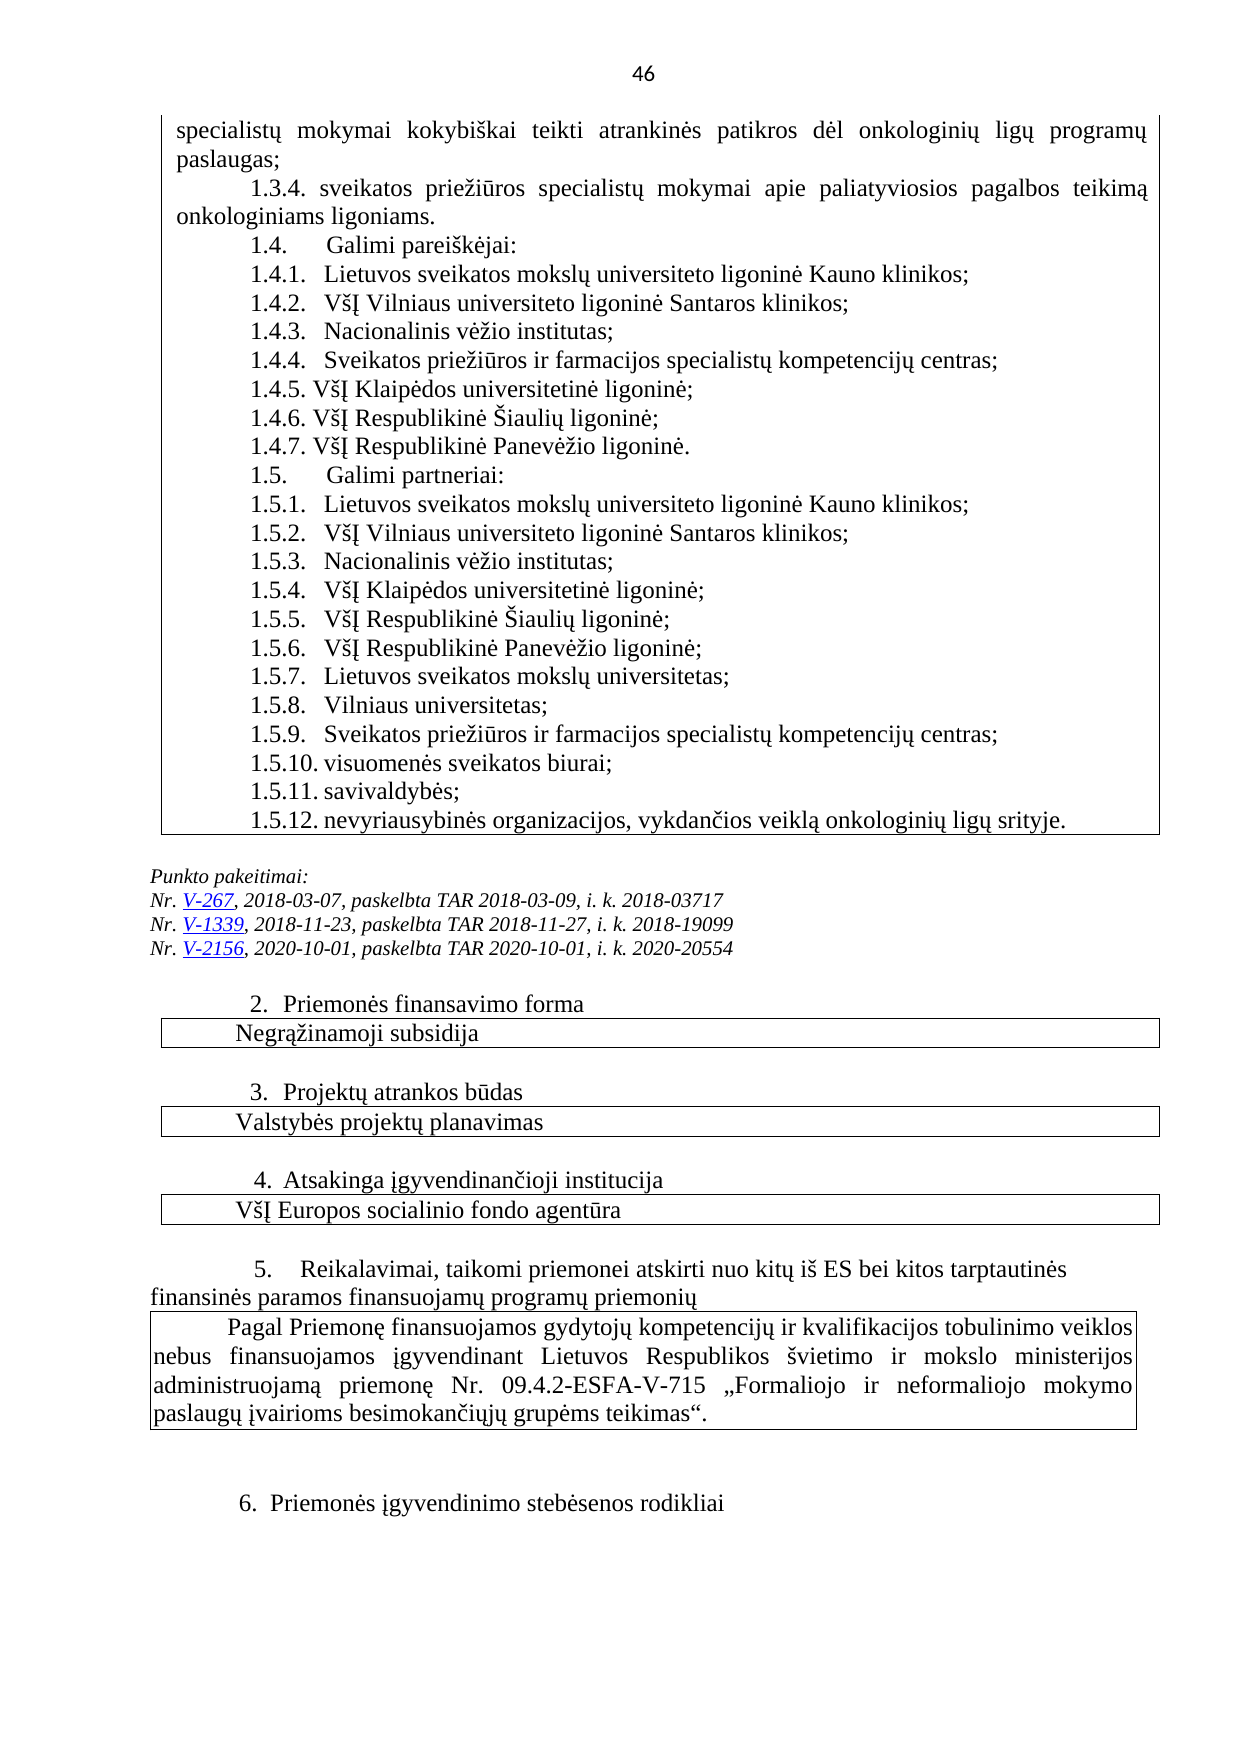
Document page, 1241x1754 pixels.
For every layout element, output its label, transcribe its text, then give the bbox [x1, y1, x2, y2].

table_cell specialistų mokymai kokybiškai teikti atrankinės patikros dėl onkologinių ligų programų paslaugas; 1.3.4. sveikatos priežiūros specialistų mokymai apie paliatyviosios pagalbos teikimą onkologiniams ligoniams. [162, 115, 1159, 230]
text 2. Priemonės finansavimo forma [217, 989, 1137, 1017]
text Nr. V-267, 2018-03-07, paskelbta TAR 2018-03-09, i. k. 2018-03717 [150, 888, 1137, 912]
text 5. Reikalavimai, taikomi priemonei atskirti nuo kitų iš ES bei kitos tarptautinės finansinės paramos finansuojamų programų priemonių [150, 1254, 1137, 1311]
text Nr. V-1339, 2018-11-23, paskelbta TAR 2018-11-27, i. k. 2018-19099 [150, 912, 1137, 936]
text Pagal Priemonę finansuojamos gydytojų kompetencijų ir kvalifikacijos tobulinimo veiklos nebus finansuojamos įgyvendinant Lietuvos Respublikos švietimo ir mokslo ministerijos administruojamą priemonę Nr. 09.4.2-ESFA-V-715 „Formaliojo ir neformaliojo mokymo paslaugų įvairioms besimokančiųjų grupėms teikimas“. [151, 1312, 1136, 1429]
text 4. Atsakinga įgyvendinančioji institucija [150, 1165, 1137, 1194]
table_header Valstybės projektų planavimas [162, 1107, 1159, 1136]
table_cell 1.4. Galimi pareiškėjai: 1.4.1. Lietuvos sveikatos mokslų universiteto ligoninė Kauno klinikos; 1.4.2. VšĮ Vilniaus universiteto ligoninė Santaros klinikos; 1.4.3. Nacionalinis vėžio institutas; 1.4.4. Sveikatos priežiūros ir farmacijos specialistų kompetencijų centras; 1.4.5. VšĮ Klaipėdos universitetinė ligoninė; 1.4.6. VšĮ Respublikinė Šiaulių ligoninė; 1.4.7. VšĮ Respublikinė Panevėžio ligoninė. [162, 230, 1159, 460]
text Punkto pakeitimai: [150, 864, 1137, 888]
text 3. Projektų atrankos būdas [217, 1077, 1137, 1106]
text Nr. V-2156, 2020-10-01, paskelbta TAR 2020-10-01, i. k. 2020-20554 [150, 936, 1137, 960]
table_cell 1.5. Galimi partneriai: 1.5.1. Lietuvos sveikatos mokslų universiteto ligoninė Kauno klinikos; 1.5.2. VšĮ Vilniaus universiteto ligoninė Santaros klinikos; 1.5.3. Nacionalinis vėžio institutas; 1.5.4. VšĮ Klaipėdos universitetinė ligoninė; 1.5.5. VšĮ Respublikinė Šiaulių ligoninė; 1.5.6. VšĮ Respublikinė Panevėžio ligoninė; 1.5.7. Lietuvos sveikatos mokslų universitetas; 1.5.8. Vilniaus universitetas; 1.5.9. Sveikatos priežiūros ir farmacijos specialistų kompetencijų centras; 1.5.10. visuomenės sveikatos biurai; 1.5.11. savivaldybės; 1.5.12. nevyriausybinės organizacijos, vykdančios veiklą onkologinių ligų srityje. [162, 460, 1159, 834]
table_header VšĮ Europos socialinio fondo agentūra [162, 1195, 1159, 1224]
table_header Negrąžinamoji subsidija [162, 1019, 1159, 1047]
text 6. Priemonės įgyvendinimo stebėsenos rodikliai [150, 1488, 1137, 1517]
